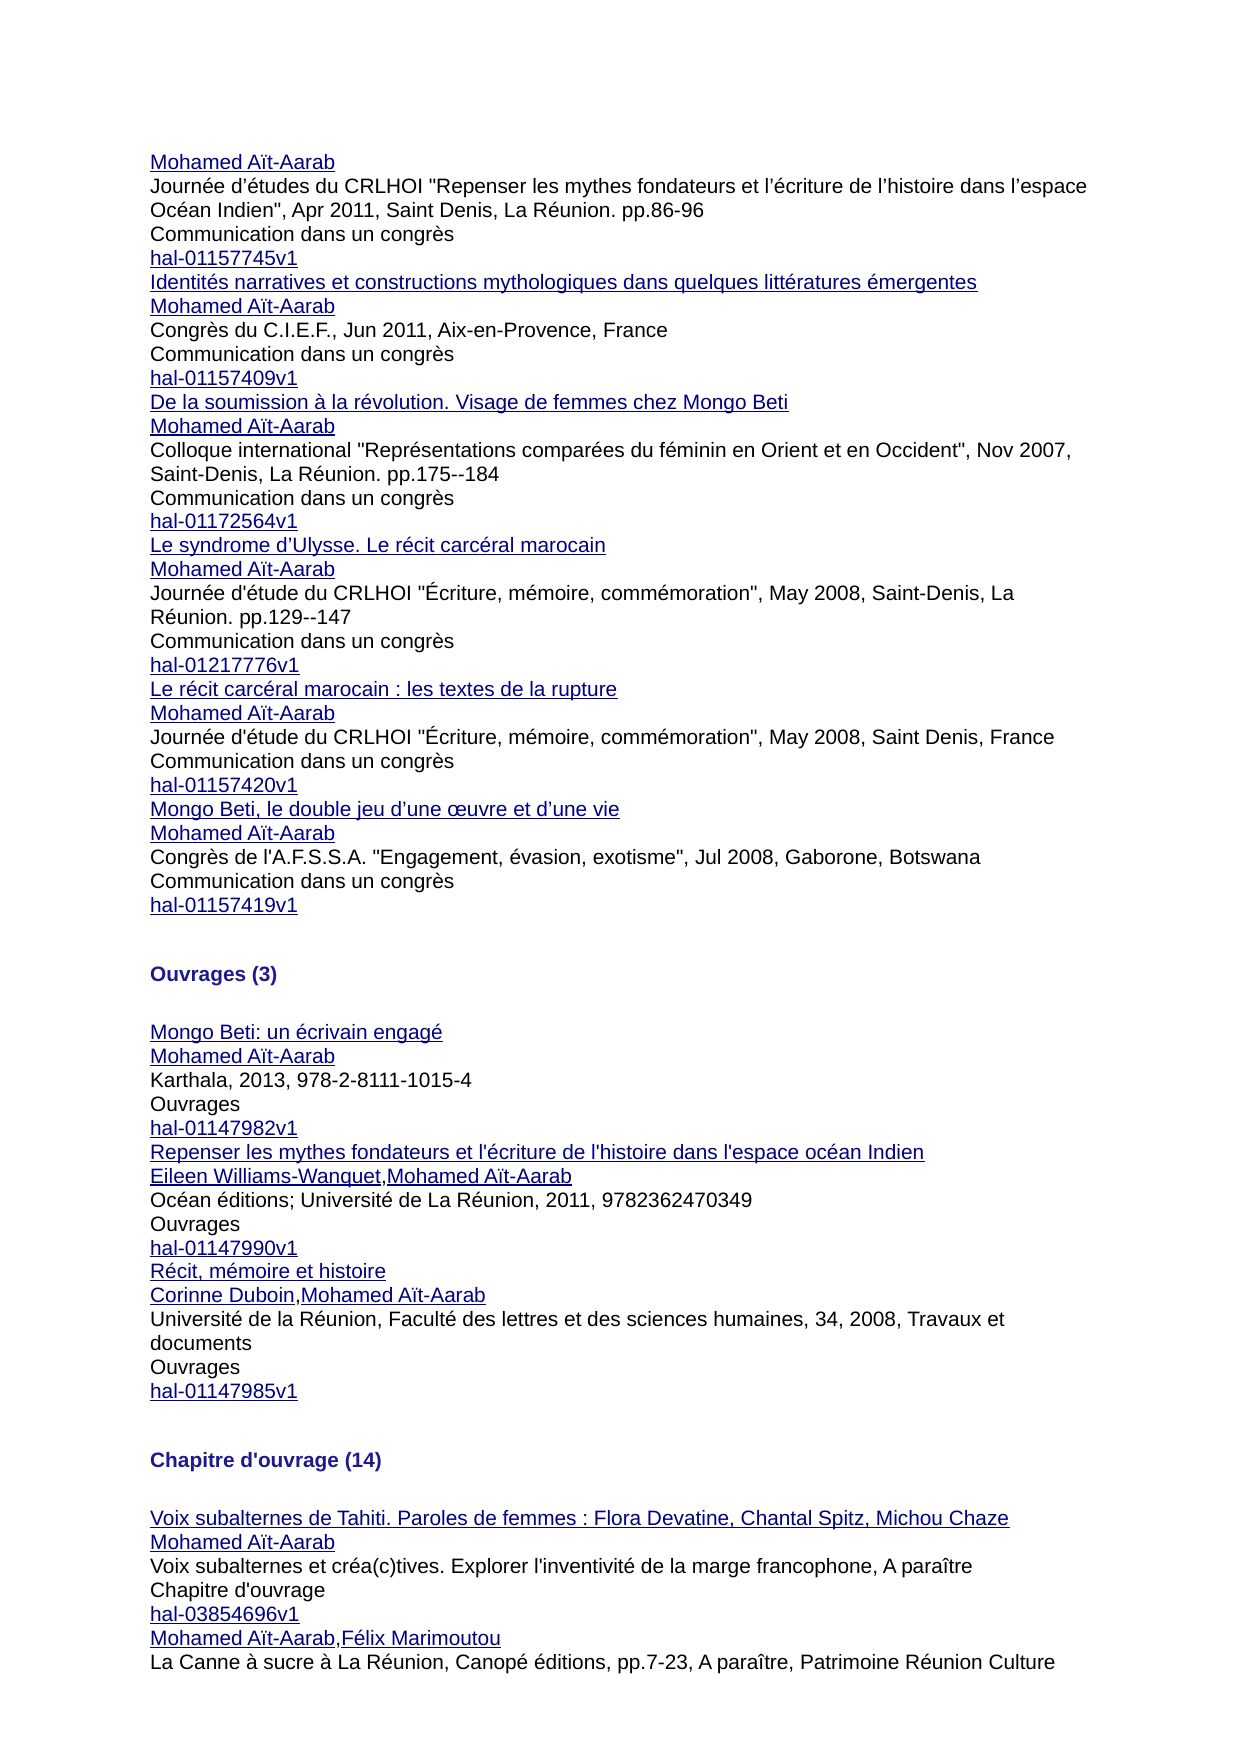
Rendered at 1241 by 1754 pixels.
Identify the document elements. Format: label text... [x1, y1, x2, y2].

table_cell Récit, mémoire et histoire Corinne Duboin,Mohamed Aït-Aarab Université de la Réunion, Faculté des lettres et des sciences humaines, 34, 2008, Travaux et documents Ouvrages hal-01147985v1 [150, 1259, 1090, 1403]
table_header Voix subalternes de Tahiti. Paroles de femmes : Flora Devatine, Chantal Spitz, Michou Chaze Mohamed Aït-Aarab Voix subalternes et créa(c)tives. Explorer l'inventivité de la marge francophone, A paraître Chapitre d'ouvrage hal-03854696v1 [150, 1506, 1090, 1626]
table_cell Le récit carcéral marocain : les textes de la rupture Mohamed Aït-Aarab Journée d'étude du CRLHOI "Écriture, mémoire, commémoration", May 2008, Saint Denis, France Communication dans un congrès hal-01157420v1 [150, 677, 1090, 797]
table_cell De la soumission à la révolution. Visage de femmes chez Mongo Beti Mohamed Aït-Aarab Colloque international "Représentations comparées du féminin en Orient et en Occident", Nov 2007, Saint-Denis, La Réunion. pp.175--184 Communication dans un congrès hal-01172564v1 [150, 390, 1090, 533]
subtitle Chapitre d'ouvrage (14) [150, 1448, 1090, 1472]
table_cell Repenser les mythes fondateurs et l'écriture de l'histoire dans l'espace océan Indien Eileen Williams-Wanquet,Mohamed Aït-Aarab Océan éditions; Université de La Réunion, 2011, 9782362470349 Ouvrages hal-01147990v1 [150, 1140, 1090, 1259]
table_cell Sucre et canne à sucre dans la mémoire, l'identité et la société réunionnaises Mohamed Aït-Aarab,Félix Marimoutou La Canne à sucre à La Réunion, Canopé éditions, pp.7-23, A paraître, Patrimoine Réunion Culture Éducation Chapitre d'ouvrage hal-03337077v1 [150, 1626, 1090, 1674]
table_header Mongo Beti: un écrivain engagé Mohamed Aït-Aarab Karthala, 2013, 978-2-8111-1015-4 Ouvrages hal-01147982v1 [150, 1020, 1090, 1139]
table_cell Identités narratives et constructions mythologiques dans quelques littératures émergentes Mohamed Aït-Aarab Congrès du C.I.E.F., Jun 2011, Aix-en-Provence, France Communication dans un congrès hal-01157409v1 [150, 270, 1090, 389]
subtitle Ouvrages (3) [150, 961, 1090, 985]
table_cell Mongo Beti, le double jeu d’une œuvre et d’une vie Mohamed Aït-Aarab Congrès de l'A.F.S.S.A. "Engagement, évasion, exotisme", Jul 2008, Gaborone, Botswana Communication dans un congrès hal-01157419v1 [150, 797, 1090, 917]
table_cell Le syndrome d’Ulysse. Le récit carcéral marocain Mohamed Aït-Aarab Journée d'étude du CRLHOI "Écriture, mémoire, commémoration", May 2008, Saint-Denis, La Réunion. pp.129--147 Communication dans un congrès hal-01217776v1 [150, 533, 1090, 677]
table_cell Mohamed Aït-Aarab Journée d’études du CRLHOI "Repenser les mythes fondateurs et l’écriture de l’histoire dans l’espace Océan Indien", Apr 2011, Saint Denis, La Réunion. pp.86-96 Communication dans un congrès hal-01157745v1 [150, 150, 1090, 270]
